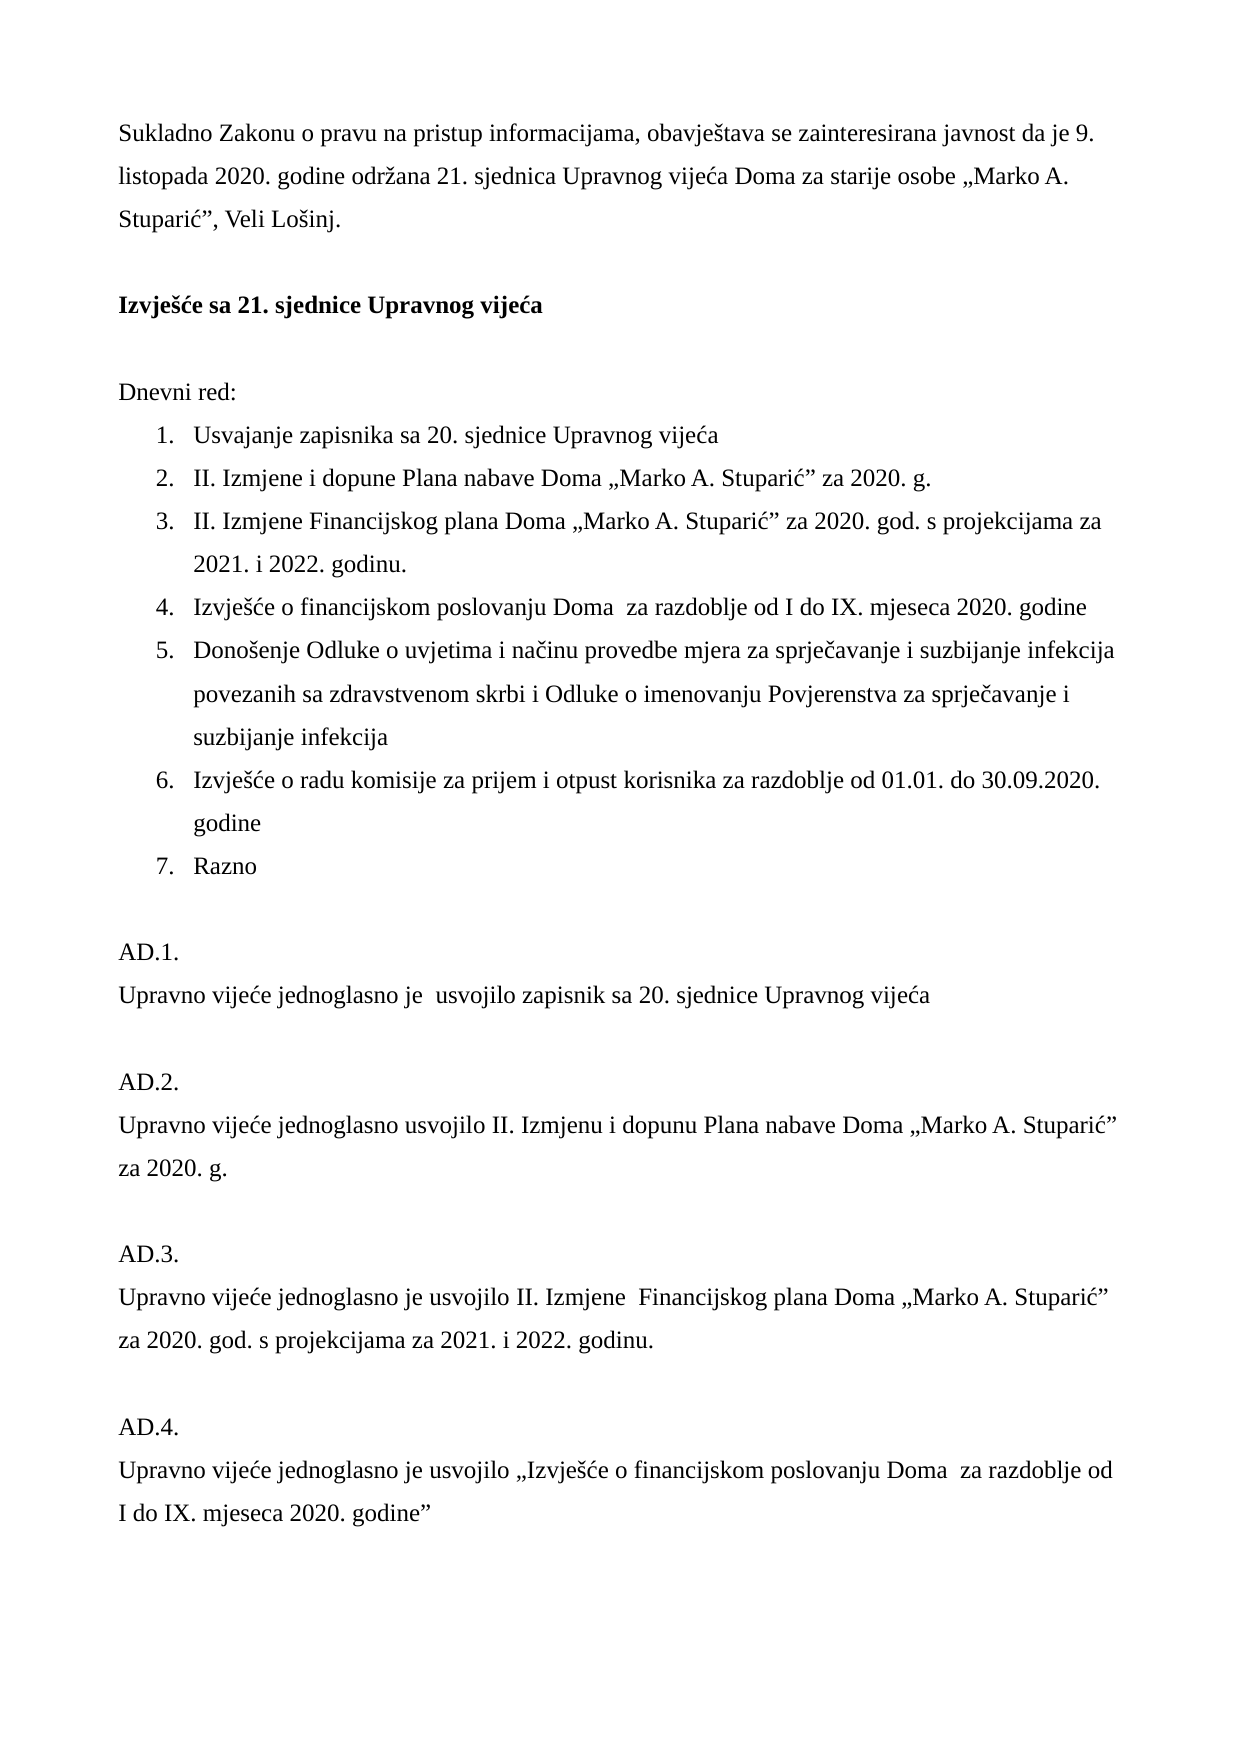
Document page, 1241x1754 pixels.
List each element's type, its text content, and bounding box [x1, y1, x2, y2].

text AD.3. [118, 1239, 1122, 1268]
text Upravno vijeće jednoglasno je usvojilo „Izvješće o financijskom poslovanju Doma za razdoblje od I do IX. mjeseca 2020. godine” [118, 1455, 1122, 1527]
text Upravno vijeće jednoglasno je usvojilo zapisnik sa 20. sjednice Upravnog vijeća [118, 981, 1122, 1009]
text AD.1. [118, 937, 1122, 966]
text Upravno vijeće jednoglasno usvojilo II. Izmjenu i dopunu Plana nabave Doma „Marko A. Stuparić” za 2020. g. [118, 1110, 1122, 1182]
list Izvješće o financijskom poslovanju Doma za razdoblje od I do IX. mjeseca 2020. godine [156, 592, 1122, 621]
text Dnevni red: [118, 377, 1122, 406]
text AD.2. [118, 1067, 1122, 1096]
text Upravno vijeće jednoglasno je usvojilo II. Izmjene Financijskog plana Doma „Marko A. Stuparić” za 2020. god. s projekcijama za 2021. i 2022. godinu. [118, 1282, 1122, 1354]
list II. Izmjene Financijskog plana Doma „Marko A. Stuparić” za 2020. god. s projekcijama za 2021. i 2022. godinu. [156, 506, 1122, 578]
list Donošenje Odluke o uvjetima i načinu provedbe mjera za sprječavanje i suzbijanje infekcija povezanih sa zdravstvenom skrbi i Odluke o imenovanju Povjerenstva za sprječavanje i suzbijanje infekcija [156, 636, 1122, 751]
list Usvajanje zapisnika sa 20. sjednice Upravnog vijeća [156, 420, 1122, 449]
text Sukladno Zakonu o pravu na pristup informacijama, obavještava se zainteresirana javnost da je 9. listopada 2020. godine održana 21. sjednica Upravnog vijeća Doma za starije osobe „Marko A. Stuparić”, Veli Lošinj. [118, 118, 1122, 233]
list Izvješće o radu komisije za prijem i otpust korisnika za razdoblje od 01.01. do 30.09.2020. godine [156, 765, 1122, 837]
text AD.4. [118, 1412, 1122, 1441]
list Razno [156, 851, 1122, 880]
list II. Izmjene i dopune Plana nabave Doma „Marko A. Stuparić” za 2020. g. [156, 463, 1122, 492]
text Izvješće sa 21. sjednice Upravnog vijeća [118, 291, 1122, 319]
